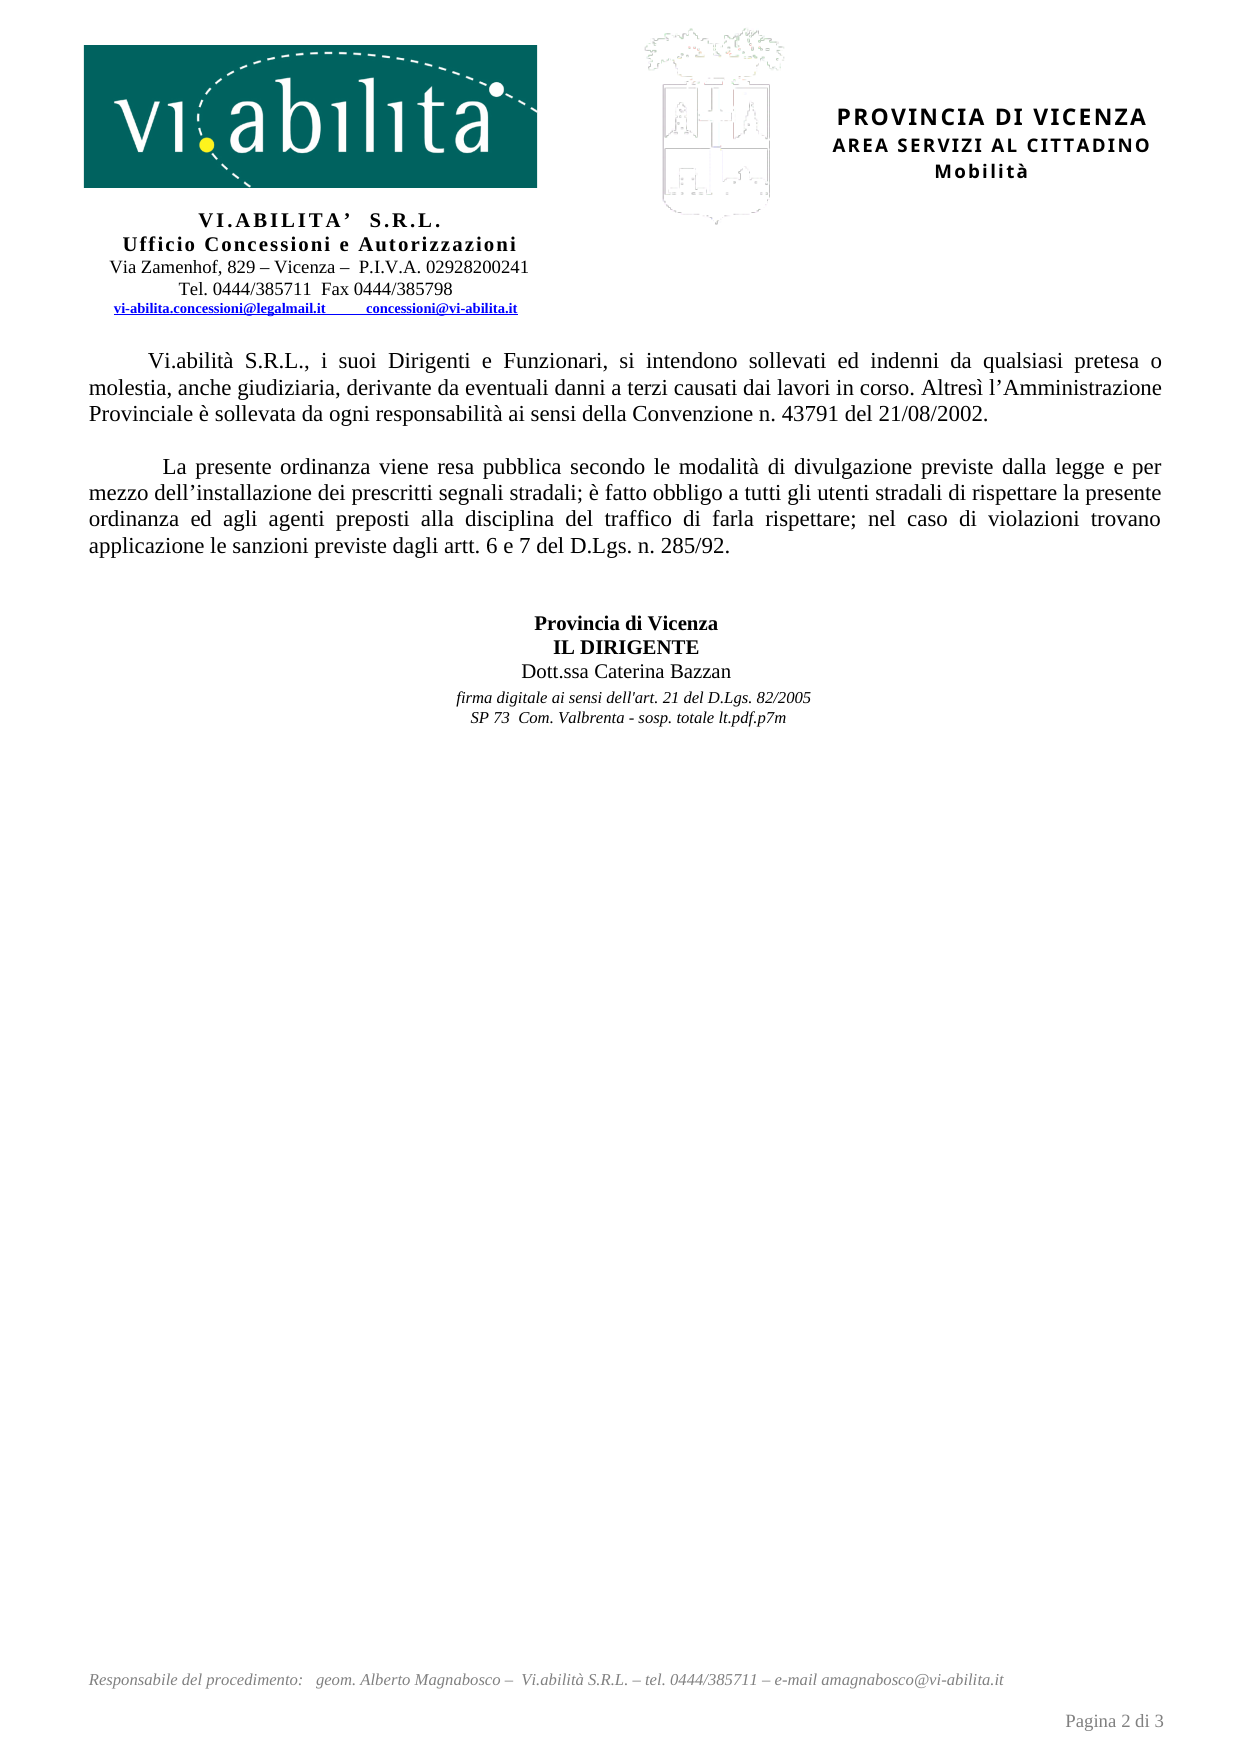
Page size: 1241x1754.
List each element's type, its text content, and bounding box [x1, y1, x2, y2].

picture [83, 45, 538, 188]
text La presente ordinanza viene resa pubblica secondo le modalità di divulgazione previste dalla legge e per mezzo dell’installazione dei prescritti segnali stradali; è fatto obbligo a tutti gli utenti stradali di rispettare la presente ordinanza ed agli agenti preposti alla disciplina del traffico di farla rispettare; nel caso di violazioni trovano applicazione le sanzioni previste dagli artt. 6 e 7 del D.Lgs. n. 285/92. [89, 453, 1164, 558]
text IL DIRIGENTE [89, 635, 1164, 659]
text SP 73 Com. Valbrenta - sosp. totale lt.pdf.p7m [89, 708, 1164, 727]
text firma digitale ai sensi dell'art. 21 del D.Lgs. 82/2005 [89, 683, 1178, 708]
text Vi.abilità S.R.L., i suoi Dirigenti e Funzionari, si intendono sollevati ed indenni da qualsiasi pretesa o molestia, anche giudiziaria, derivante da eventuali danni a terzi causati dai lavori in corso. Altresì l’Amministrazione Provinciale è sollevata da ogni responsabilità ai sensi della Convenzione n. 43791 del 21/08/2002. [89, 347, 1164, 426]
text Provincia di Vicenza [89, 611, 1164, 635]
text Dott.ssa Caterina Bazzan [89, 659, 1164, 683]
